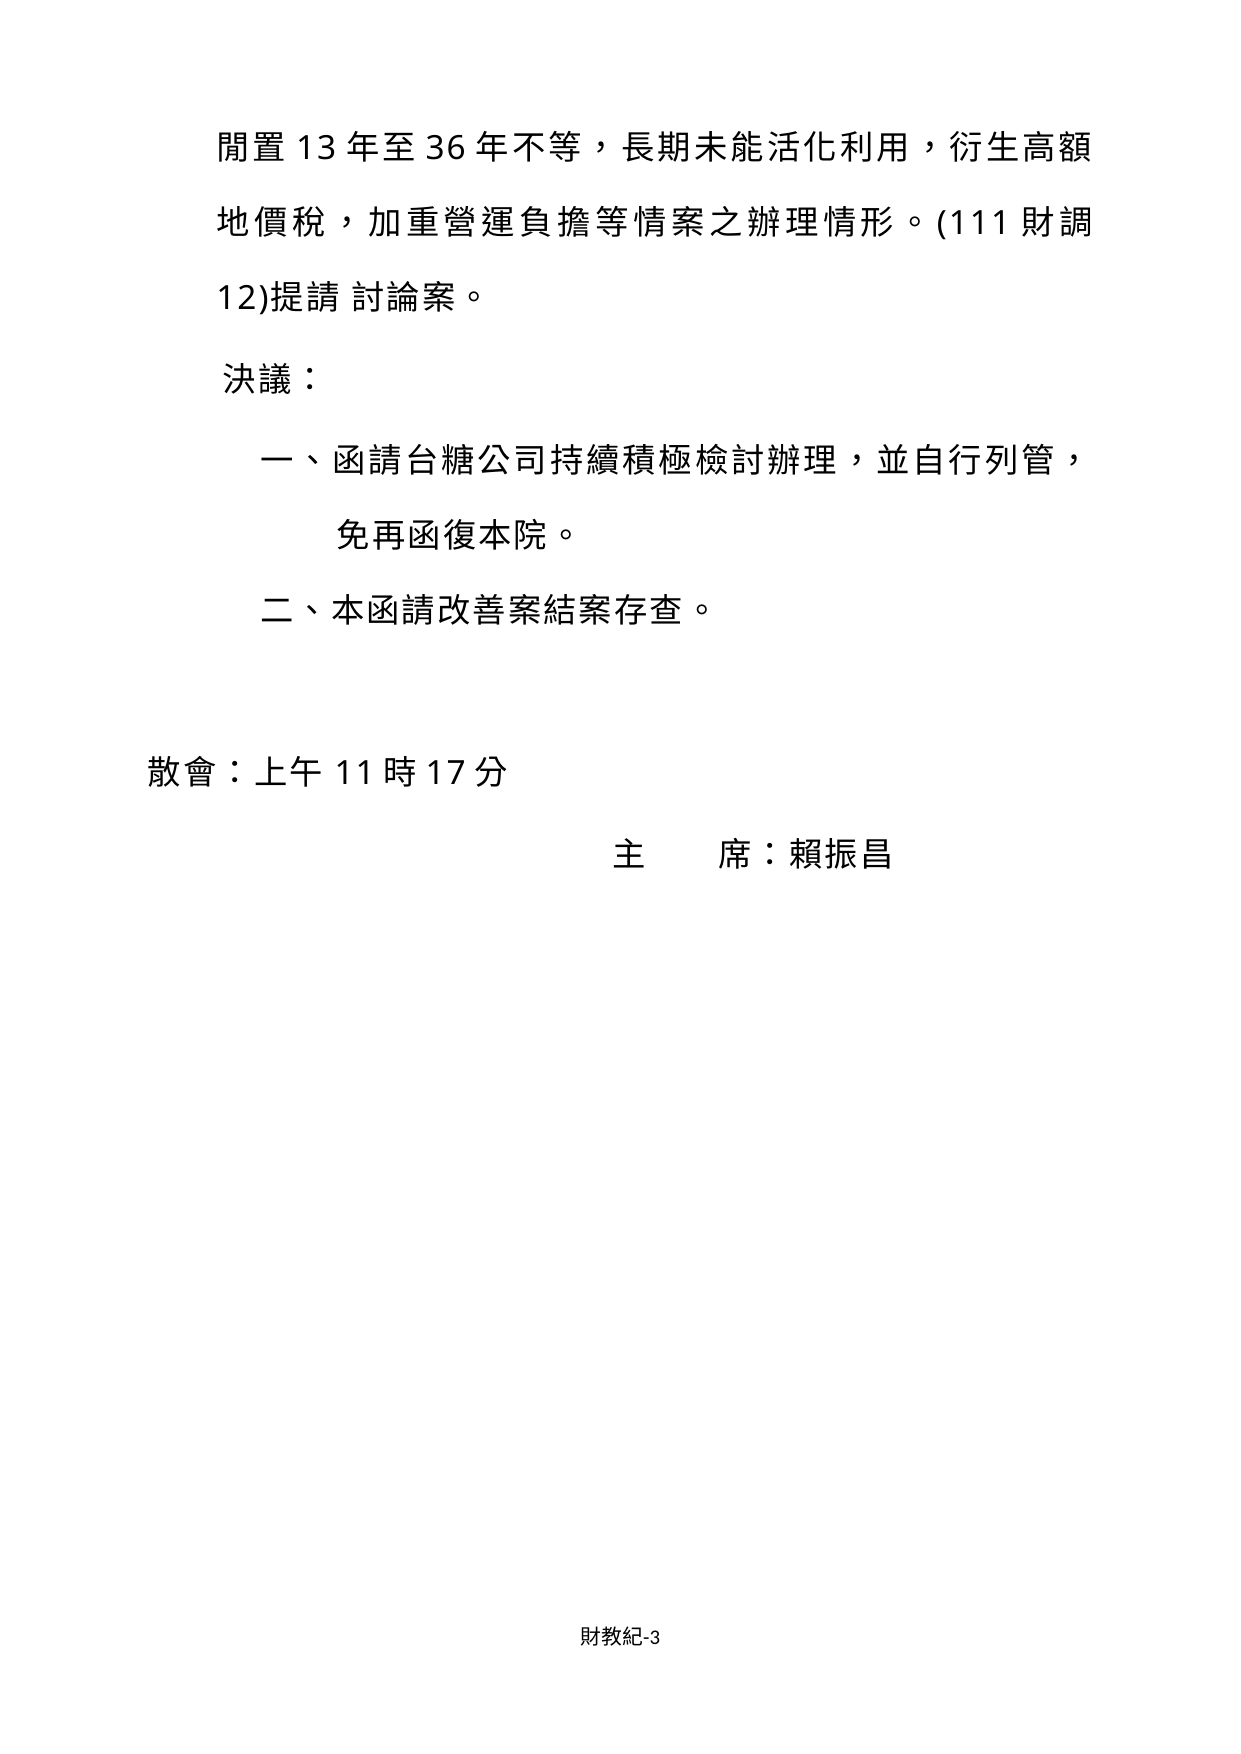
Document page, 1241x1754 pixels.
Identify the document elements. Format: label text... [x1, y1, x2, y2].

text 二、本函請改善案結案存查。 [252, 567, 1101, 647]
text 一、函請台糖公司持續積極檢討辦理，並自行列管，免再函復本院。 [252, 418, 1101, 567]
text 主 席：賴振昌 [214, 812, 1101, 891]
text 閒置13年至36年不等，長期未能活化利用，衍生高額地價稅，加重營運負擔等情案之辦理情形。(111財調12)提請 討論案。 [139, 106, 1101, 335]
text 決議： [214, 337, 1101, 416]
text 散會：上午 11時17分 [139, 731, 1101, 810]
